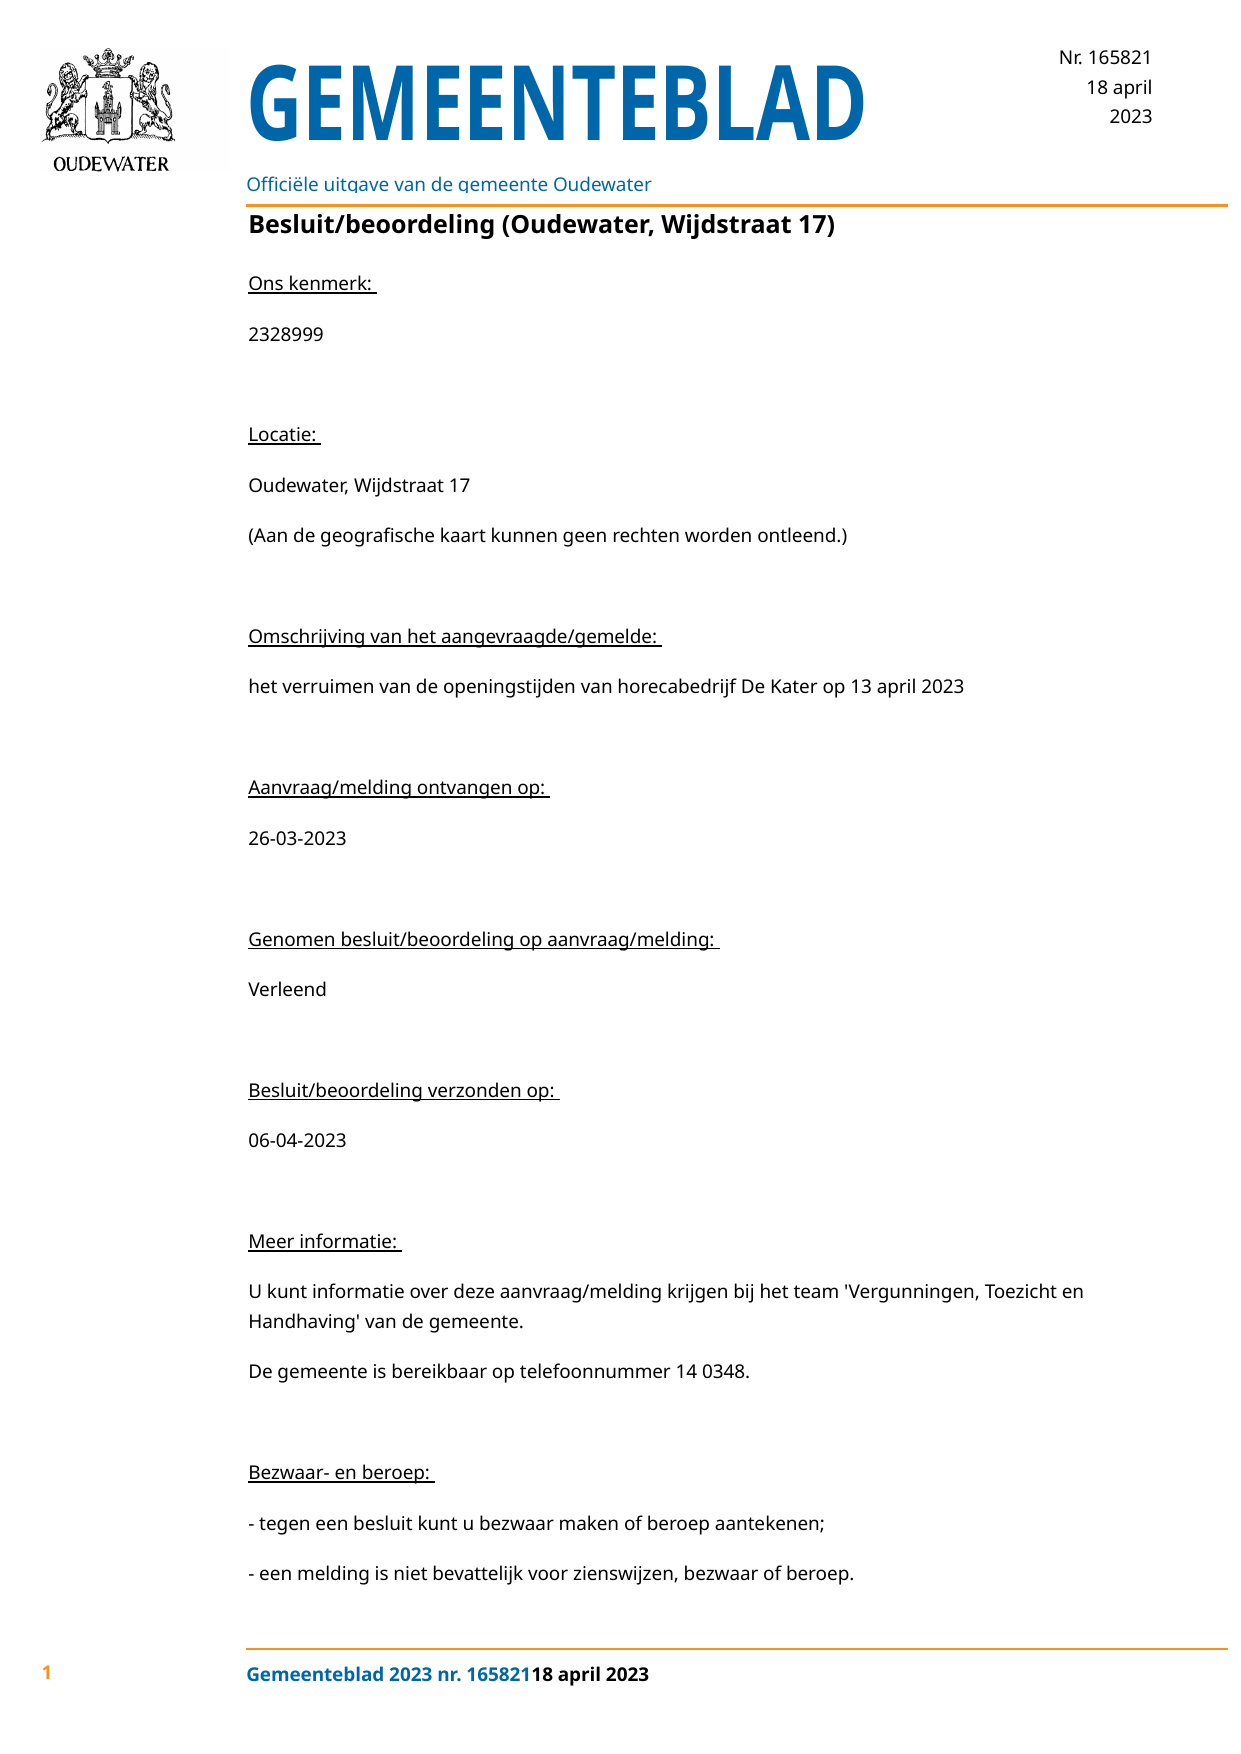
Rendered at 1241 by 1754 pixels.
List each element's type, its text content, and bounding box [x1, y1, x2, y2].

text Bezwaar- en beroep: [248, 1459, 1152, 1485]
text (Aan de geografische kaart kunnen geen rechten worden ontleend.) [248, 522, 1152, 548]
text 06-04-2023 [248, 1127, 1152, 1153]
text Besluit/beoordeling (Oudewater, Wijdstraat 17) [248, 207, 1152, 241]
text Ons kenmerk: [248, 270, 1152, 296]
text Genomen besluit/beoordeling op aanvraag/melding: [248, 926, 1152, 951]
text het verruimen van de openingstijden van horecabedrijf De Kater op 13 april 2023 [248, 674, 1152, 699]
text Besluit/beoordeling verzonden op: [248, 1077, 1152, 1103]
text Verleend [248, 976, 1152, 1002]
text Aanvraag/melding ontvangen op: [248, 774, 1152, 800]
text Oudewater, Wijdstraat 17 [248, 472, 1152, 498]
text Locatie: [248, 422, 1152, 447]
text Meer informatie: [248, 1228, 1152, 1254]
text - een melding is niet bevattelijk voor zienswijzen, bezwaar of beroep. [248, 1560, 1152, 1586]
text U kunt informatie over deze aanvraag/melding krijgen bij het team 'Vergunningen, Toezicht en Handhaving' van de gemeente. [248, 1279, 1152, 1334]
text - tegen een besluit kunt u bezwaar maken of beroep aantekenen; [248, 1510, 1152, 1536]
picture [41, 47, 231, 172]
text 26-03-2023 [248, 825, 1152, 851]
text 2328999 [248, 321, 1152, 346]
text Omschrijving van het aangevraagde/gemelde: [248, 623, 1152, 649]
text De gemeente is bereikbaar op telefoonnummer 14 0348. [248, 1359, 1152, 1384]
